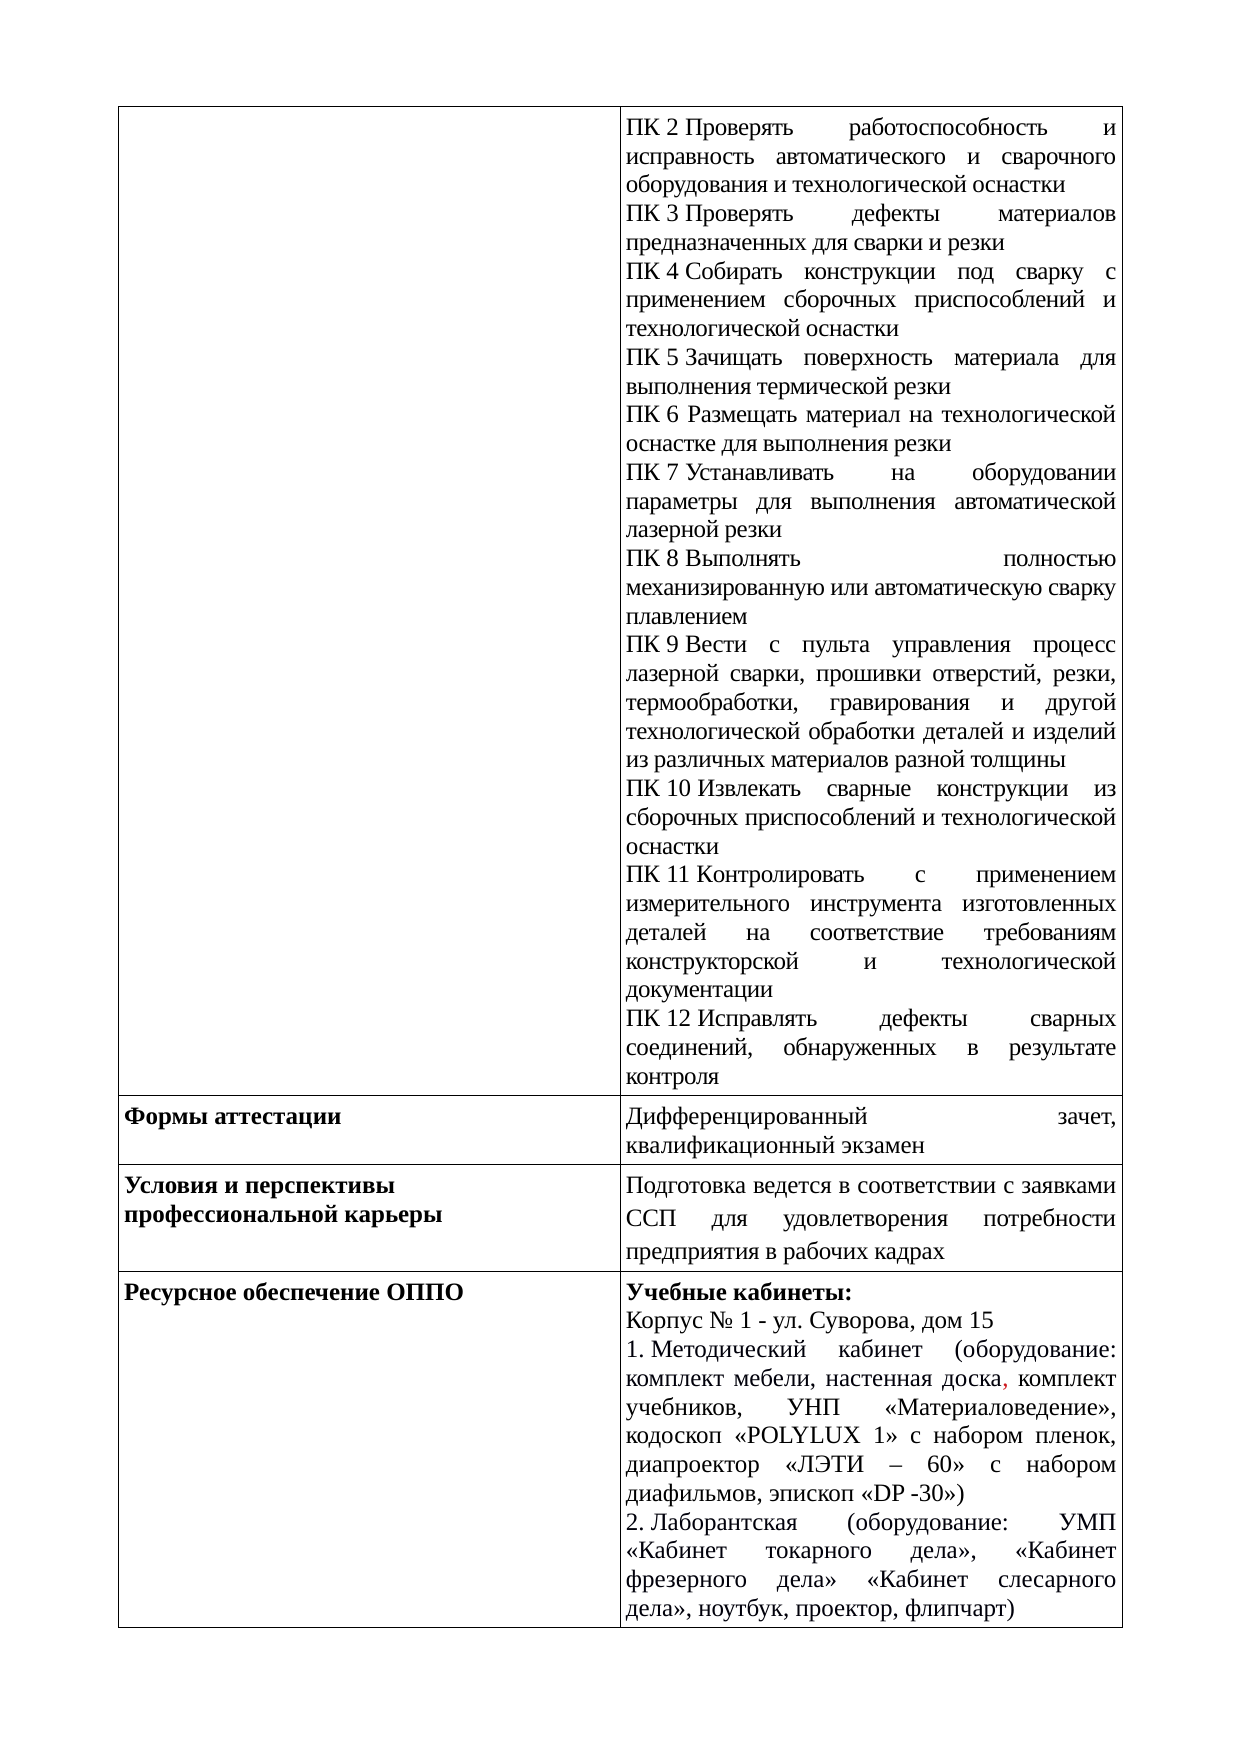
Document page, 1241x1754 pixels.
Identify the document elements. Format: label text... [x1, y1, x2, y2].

table_cell Формы аттестации [119, 1096, 620, 1164]
table_cell Учебные кабинеты: Корпус № 1 - ул. Суворова, дом 15 1. Методический кабинет (оборудование: комплект мебели, настенная доска, комплект учебников, УНП «Материаловедение», кодоскоп «POLYLUX 1» с набором пленок, диапроектор «ЛЭТИ – 60» с набором диафильмов, эпископ «DP -30») 2. Лаборантская (оборудование: УМП «Кабинет токарного дела», «Кабинет фрезерного дела» «Кабинет слесарного дела», ноутбук, проектор, флипчарт) [621, 1272, 1122, 1627]
table_cell Дифференцированный зачет, квалификационный экзамен [621, 1096, 1122, 1164]
table_cell [119, 107, 620, 1095]
table_cell Ресурсное обеспечение ОППО [119, 1272, 620, 1627]
table_cell Подготовка ведется в соответствии с заявками ССП для удовлетворения потребности предприятия в рабочих кадрах [621, 1165, 1122, 1271]
table_cell Условия и перспективы профессиональной карьеры [119, 1165, 620, 1271]
table_cell ПК 2 Проверять работоспособность и исправность автоматического и сварочного оборудования и технологической оснастки ПК 3 Проверять дефекты материалов предназначенных для сварки и резки ПК 4 Собирать конструкции под сварку с применением сборочных приспособлений и технологической оснастки ПК 5 Зачищать поверхность материала для выполнения термической резки ПК 6 Размещать материал на технологической оснастке для выполнения резки ПК 7 Устанавливать на оборудовании параметры для выполнения автоматической лазерной резки ПК 8 Выполнять полностью механизированную или автоматическую сварку плавлением ПК 9 Вести с пульта управления процесс лазерной сварки, прошивки отверстий, резки, термообработки, гравирования и другой технологической обработки деталей и изделий из различных материалов разной толщины ПК 10 Извлекать сварные конструкции из сборочных приспособлений и технологической оснастки ПК 11 Контролировать с применением измерительного инструмента изготовленных деталей на соответствие требованиям конструкторской и технологической документации ПК 12 Исправлять дефекты сварных соединений, обнаруженных в результате контроля [621, 107, 1122, 1095]
